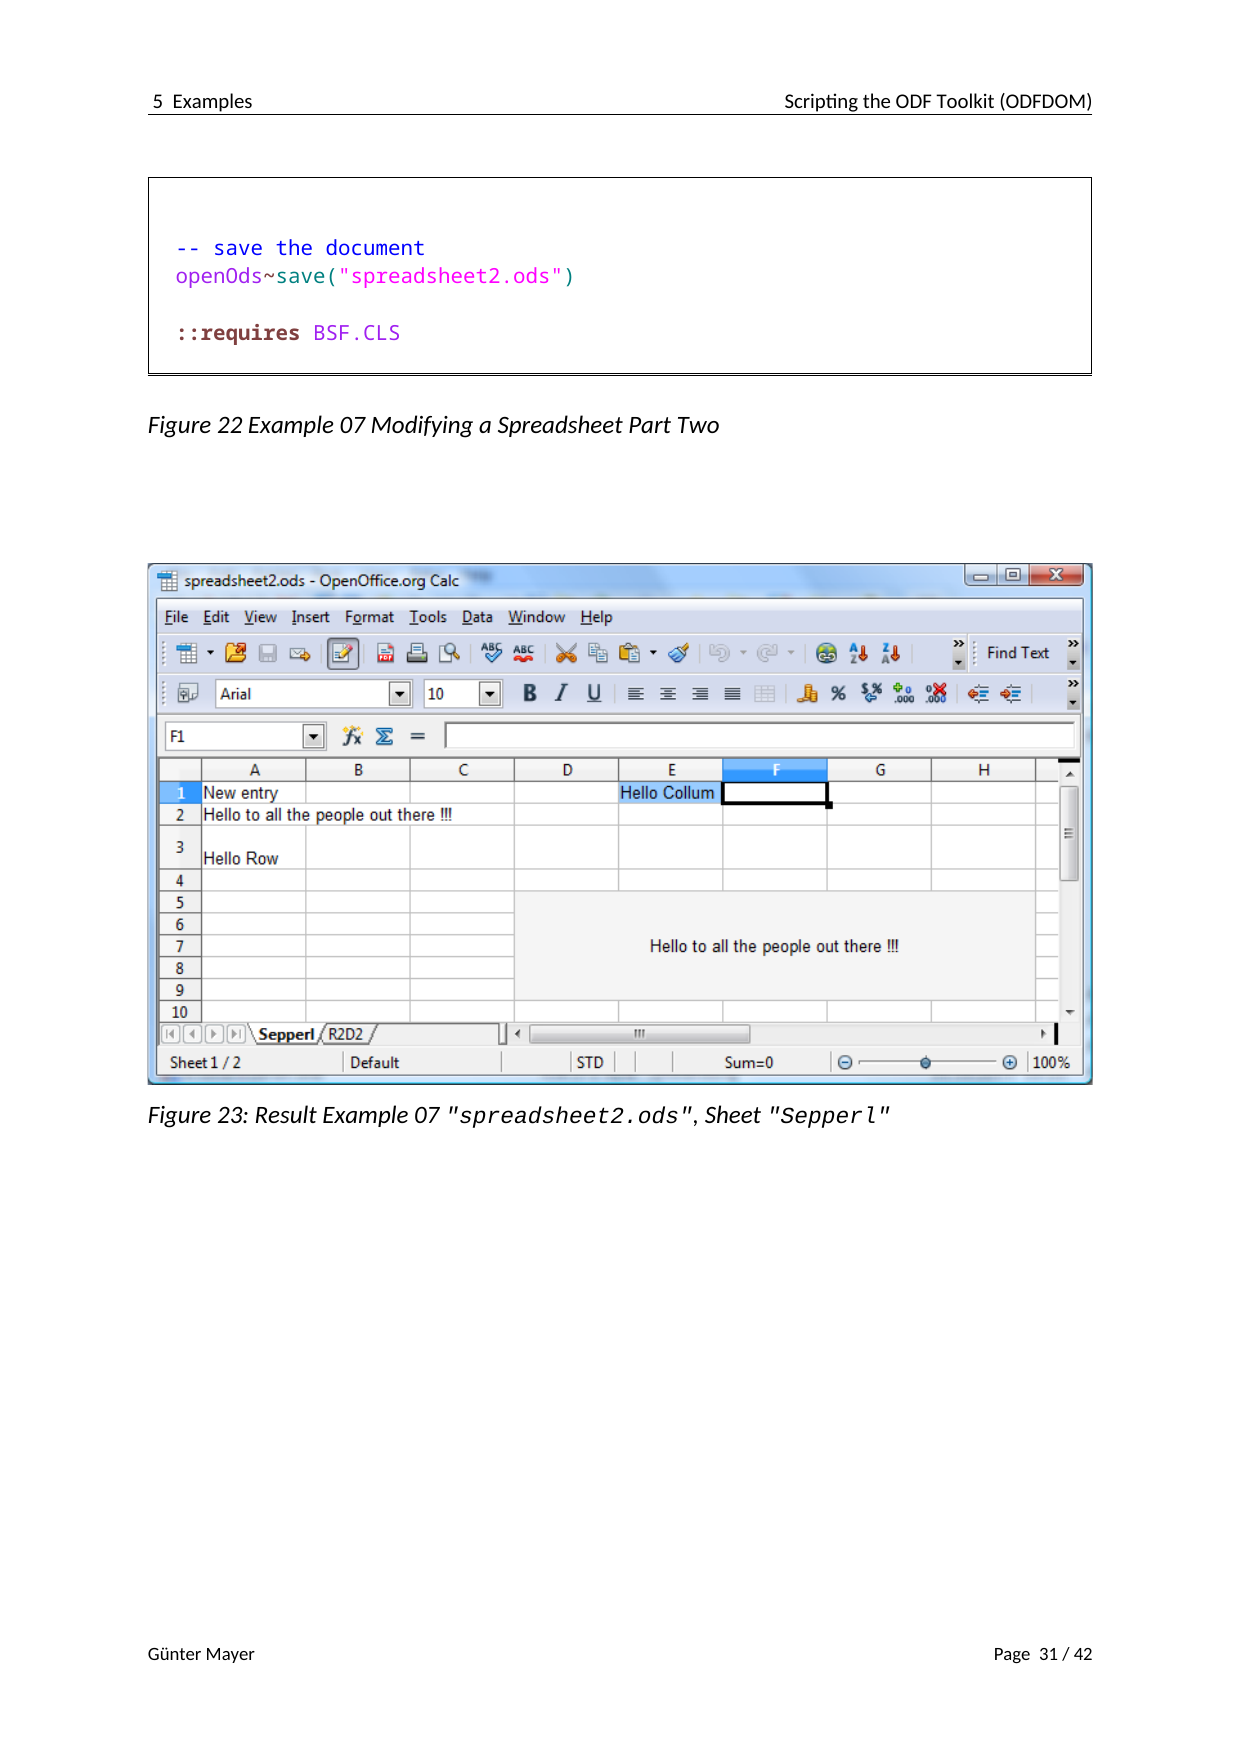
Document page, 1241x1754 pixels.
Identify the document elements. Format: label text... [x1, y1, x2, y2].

picture [147, 563, 1093, 1085]
text Figure 22 Example 07 Modifying a Spreadsheet Part Two [148, 387, 1092, 440]
text -- save the document openOds~save("spreadsheet2.ods") ::requires BSF.CLS [149, 178, 1091, 373]
text Figure 23: Result Example 07 "spreadsheet2.ods", Sheet "Sepperl" [148, 1085, 1092, 1131]
